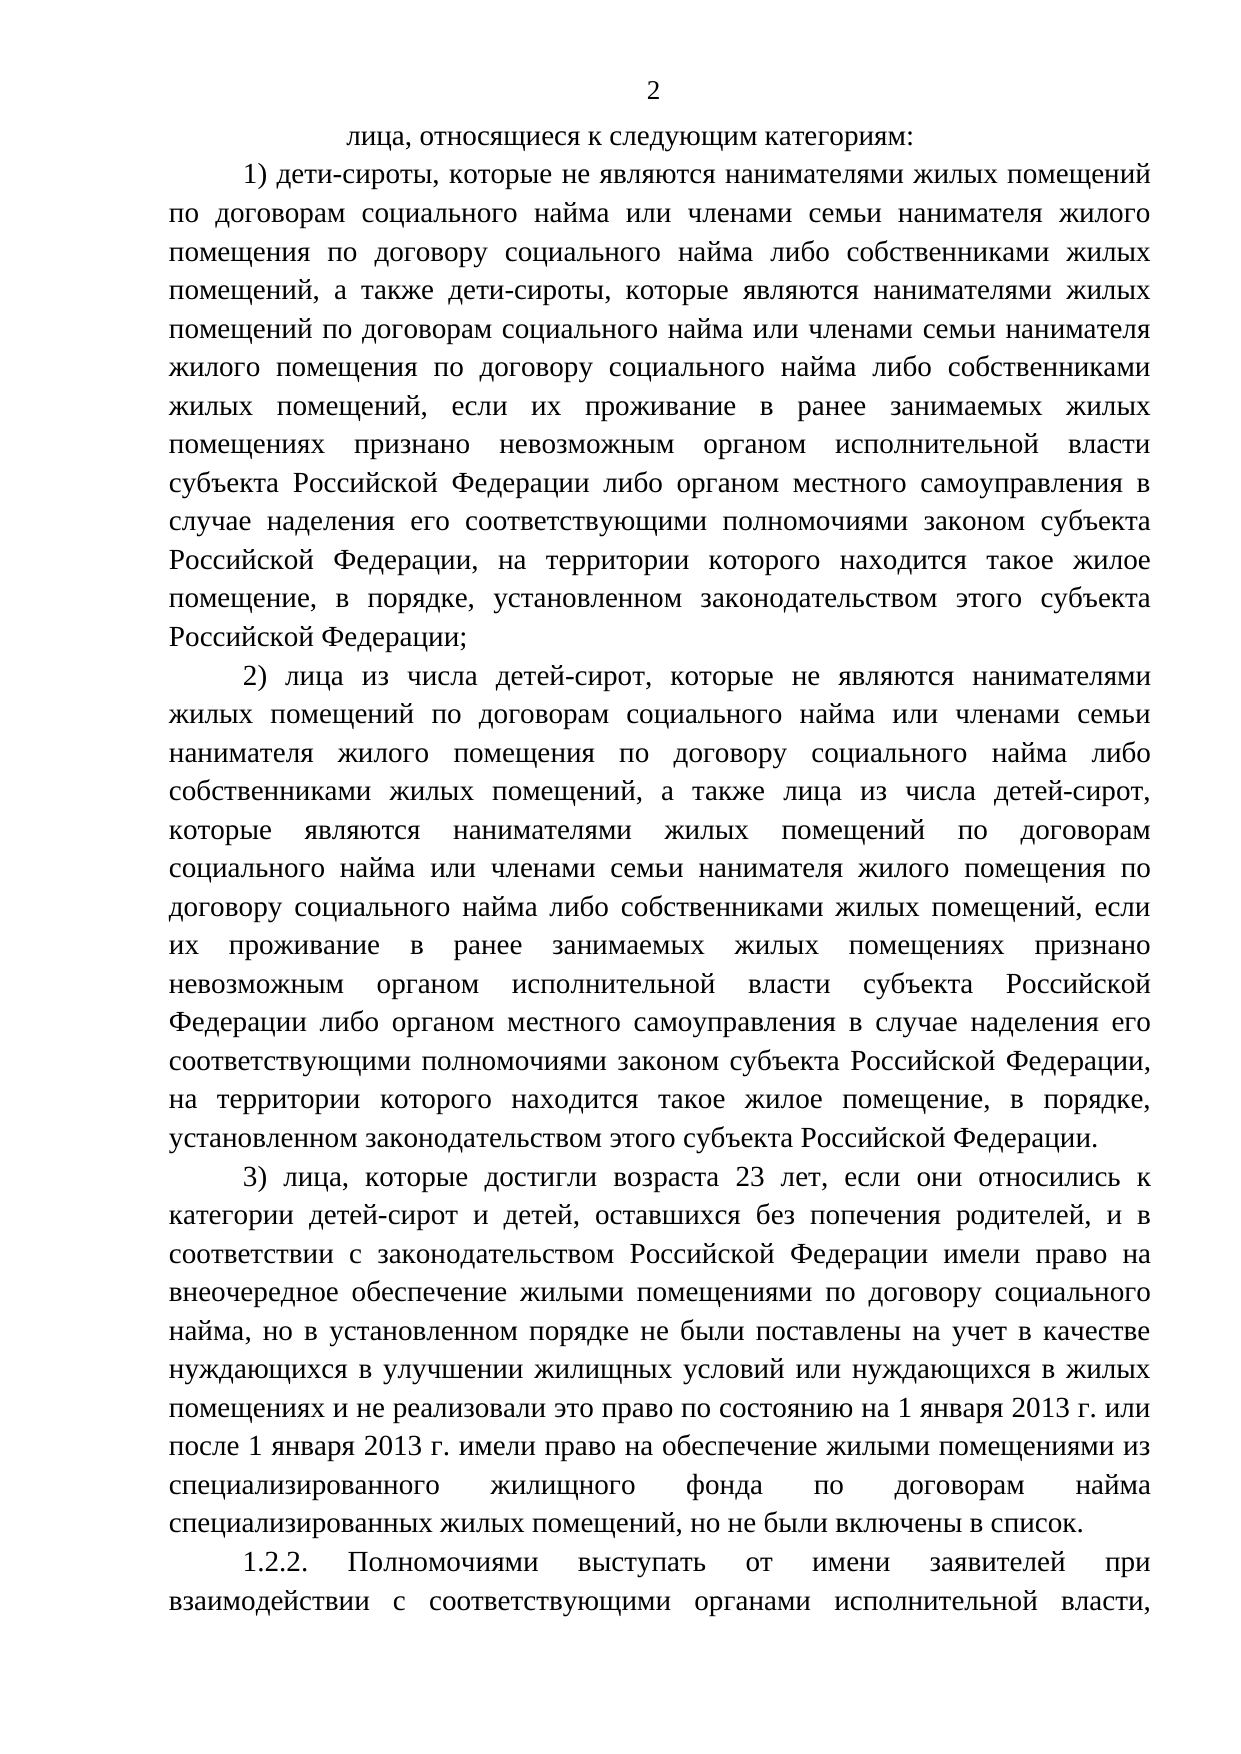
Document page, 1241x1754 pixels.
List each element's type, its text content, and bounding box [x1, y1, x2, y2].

text 1.2.2. Полномочиями выступать от имени заявителей при взаимодействии с соответствующими органами исполнительной власти, [169, 1544, 1152, 1616]
text 3) лица, которые достигли возраста 23 лет, если они относились к категории детей-сирот и детей, оставшихся без попечения родителей, и в соответствии с законодательством Российской Федерации имели право на внеочередное обеспечение жилыми помещениями по договору социального найма, но в установленном порядке не были поставлены на учет в качестве нуждающихся в улучшении жилищных условий или нуждающихся в жилых помещениях и не реализовали это право по состоянию на 1 января 2013 г. или после 1 января 2013 г. имели право на обеспечение жилыми помещениями из специализированного жилищного фонда по договорам найма специализированных жилых помещений, но не были включены в список. [169, 1159, 1152, 1539]
text 1) дети-сироты, которые не являются нанимателями жилых помещений по договорам социального найма или членами семьи нанимателя жилого помещения по договору социального найма либо собственниками жилых помещений, а также дети-сироты, которые являются нанимателями жилых помещений по договорам социального найма или членами семьи нанимателя жилого помещения по договору социального найма либо собственниками жилых помещений, если их проживание в ранее занимаемых жилых помещениях признано невозможным органом исполнительной власти субъекта Российской Федерации либо органом местного самоуправления в случае наделения его соответствующими полномочиями законом субъекта Российской Федерации, на территории которого находится такое жилое помещение, в порядке, установленном законодательством этого субъекта Российской Федерации; [169, 157, 1152, 653]
text лица, относящиеся к следующим категориям: [346, 118, 974, 152]
text 2) лица из числа детей-сирот, которые не являются нанимателями жилых помещений по договорам социального найма или членами семьи нанимателя жилого помещения по договору социального найма либо собственниками жилых помещений, а также лица из числа детей-сирот, которые являются нанимателями жилых помещений по договорам социального найма или членами семьи нанимателя жилого помещения по договору социального найма либо собственниками жилых помещений, если их проживание в ранее занимаемых жилых помещениях признано невозможным органом исполнительной власти субъекта Российской Федерации либо органом местного самоуправления в случае наделения его соответствующими полномочиями законом субъекта Российской Федерации, на территории которого находится такое жилое помещение, в порядке, установленном законодательством этого субъекта Российской Федерации. [169, 658, 1152, 1154]
